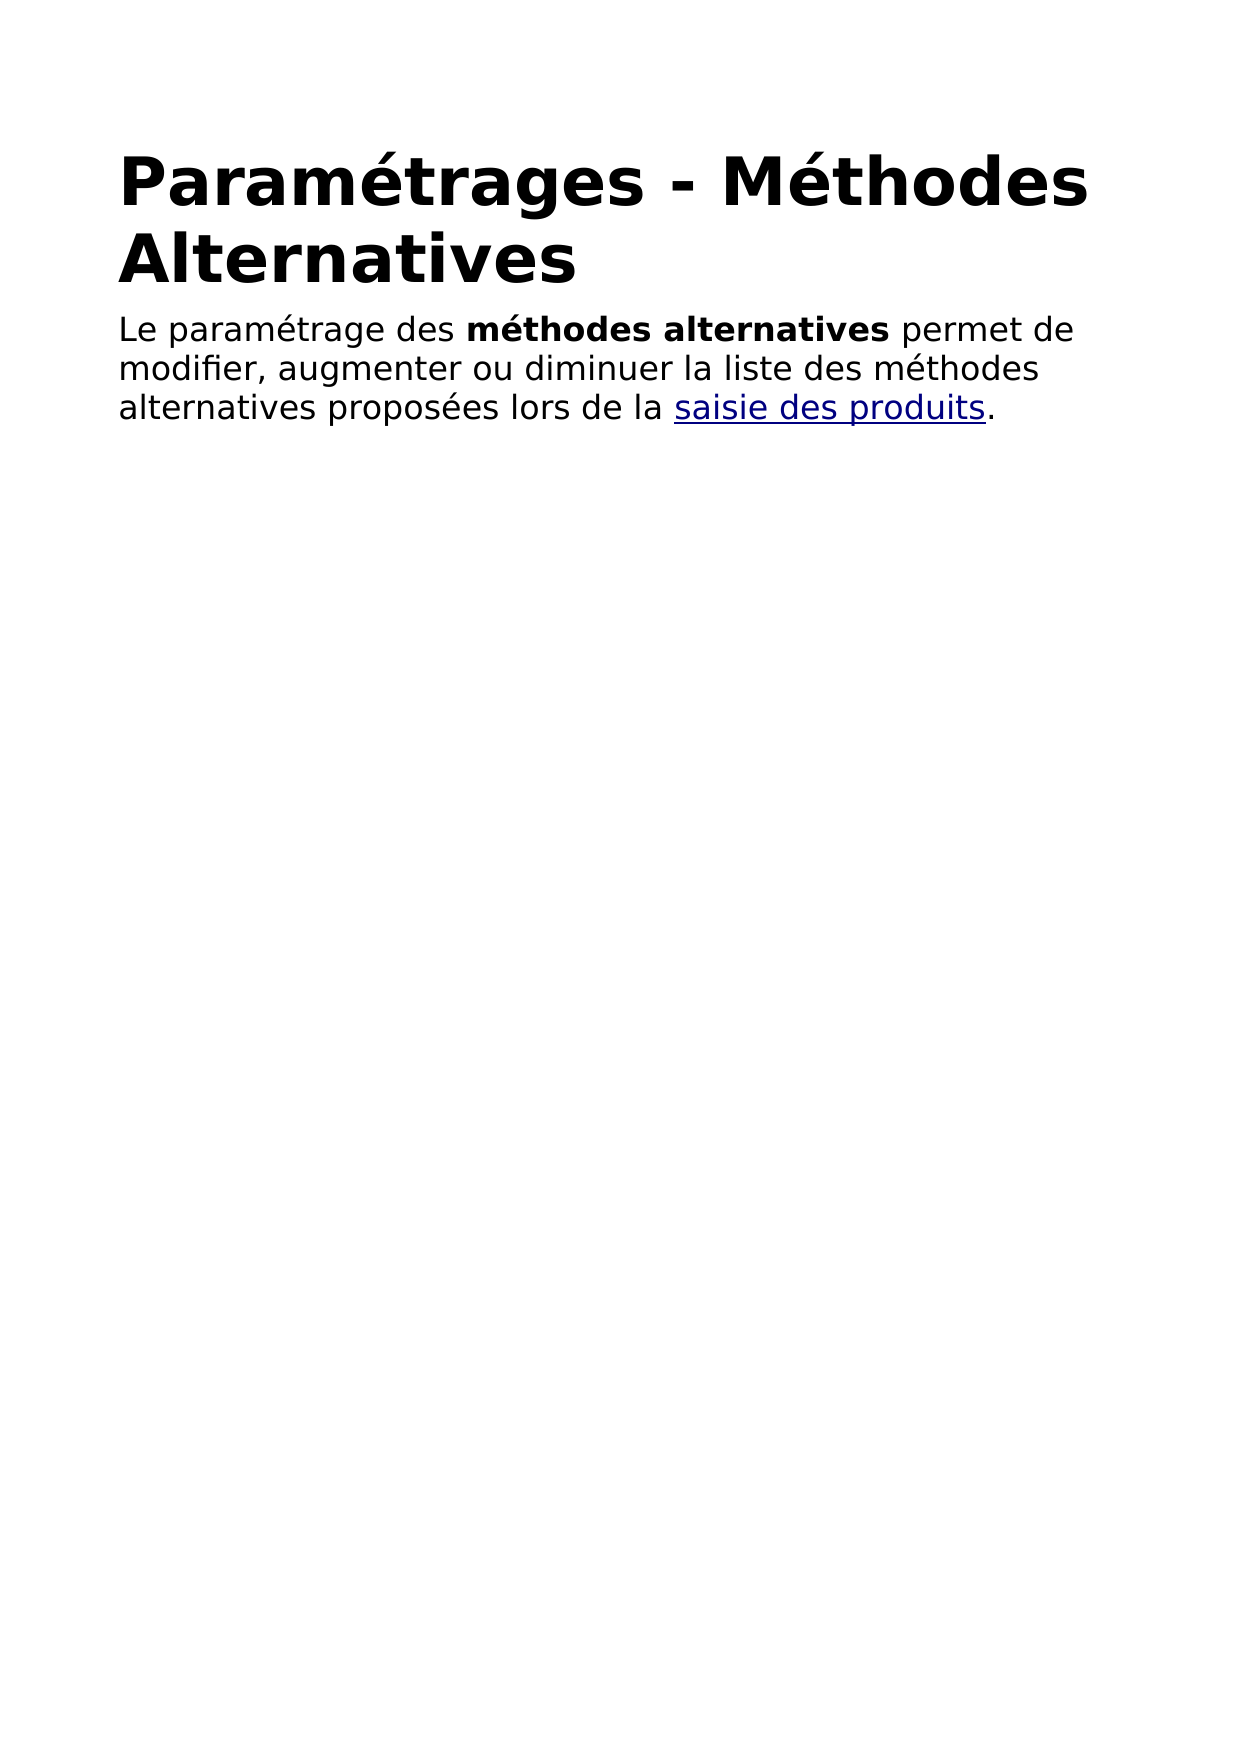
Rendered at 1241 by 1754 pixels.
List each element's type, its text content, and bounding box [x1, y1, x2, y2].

text Le paramétrage des méthodes alternatives permet de modifier, augmenter ou diminuer la liste des méthodes alternatives proposées lors de la saisie des produits. [118, 311, 1122, 427]
subtitle Paramétrages - Méthodes Alternatives [118, 143, 1122, 298]
